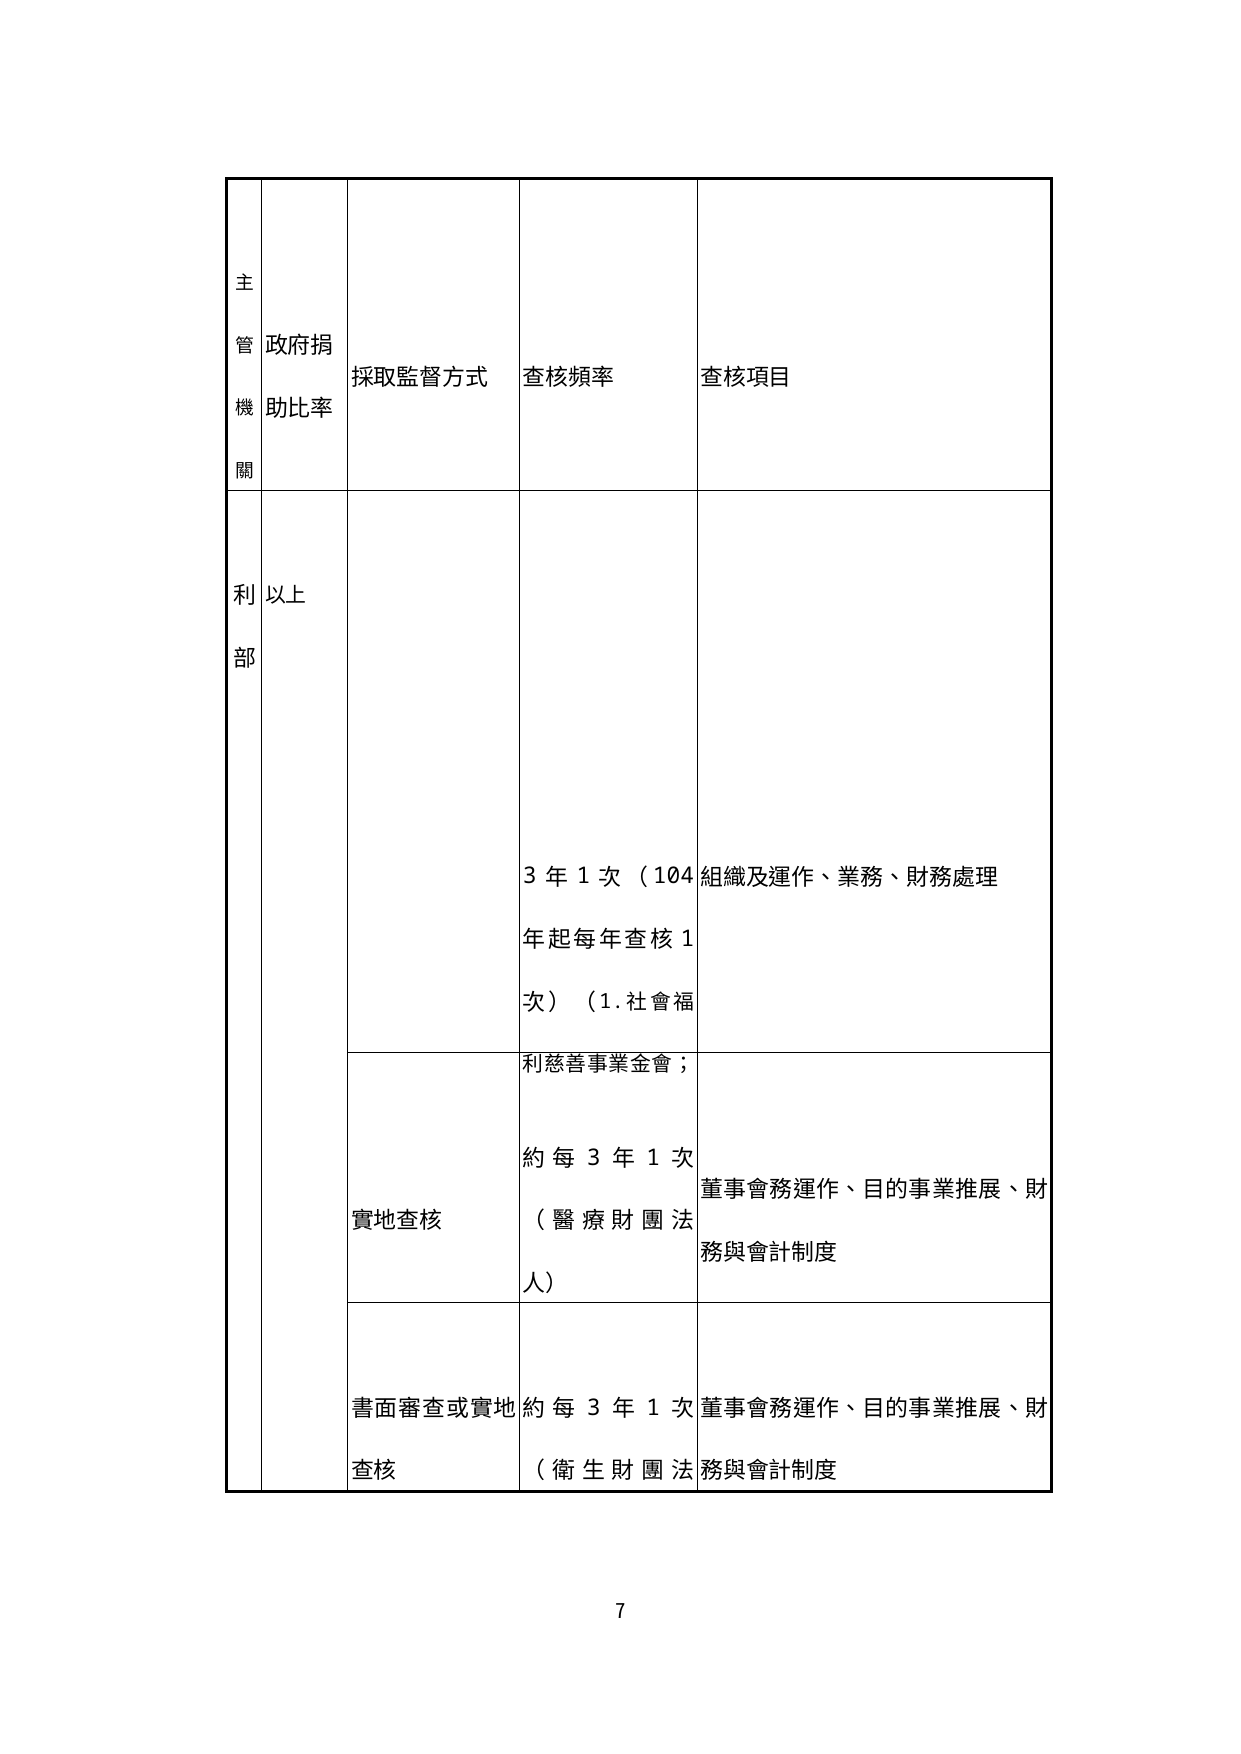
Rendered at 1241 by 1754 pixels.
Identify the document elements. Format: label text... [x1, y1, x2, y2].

table_header 政府捐助比率 [262, 180, 347, 490]
table_cell 3年1次（104年起每年查核1次）（1.社會福利慈善事業金會；2.104年起以基金會經法院登記財產總額較高之基金會列為優先查核） [520, 491, 697, 1052]
table_cell 約每3年1次（衛生財團法 [520, 1303, 697, 1490]
table_cell 約每3年1次（醫療財團法人） [520, 1053, 697, 1302]
table_cell 實地查核 [348, 1053, 519, 1302]
table_cell [348, 491, 519, 1052]
table_header 查核項目 [698, 180, 1050, 490]
table_cell 組織及運作、業務、財務處理 [698, 491, 1050, 1052]
table_header 採取監督方式 [348, 180, 519, 490]
table_cell 董事會務運作、目的事業推展、財務與會計制度 [698, 1303, 1050, 1490]
table_cell 利部 [228, 491, 261, 1490]
table_header 查核頻率 [520, 180, 697, 490]
table_header 主管機關 [228, 180, 261, 490]
table_cell 以上 [262, 491, 347, 1490]
table_cell 書面審查或實地查核 [348, 1303, 519, 1490]
table_cell 董事會務運作、目的事業推展、財務與會計制度 [698, 1053, 1050, 1302]
